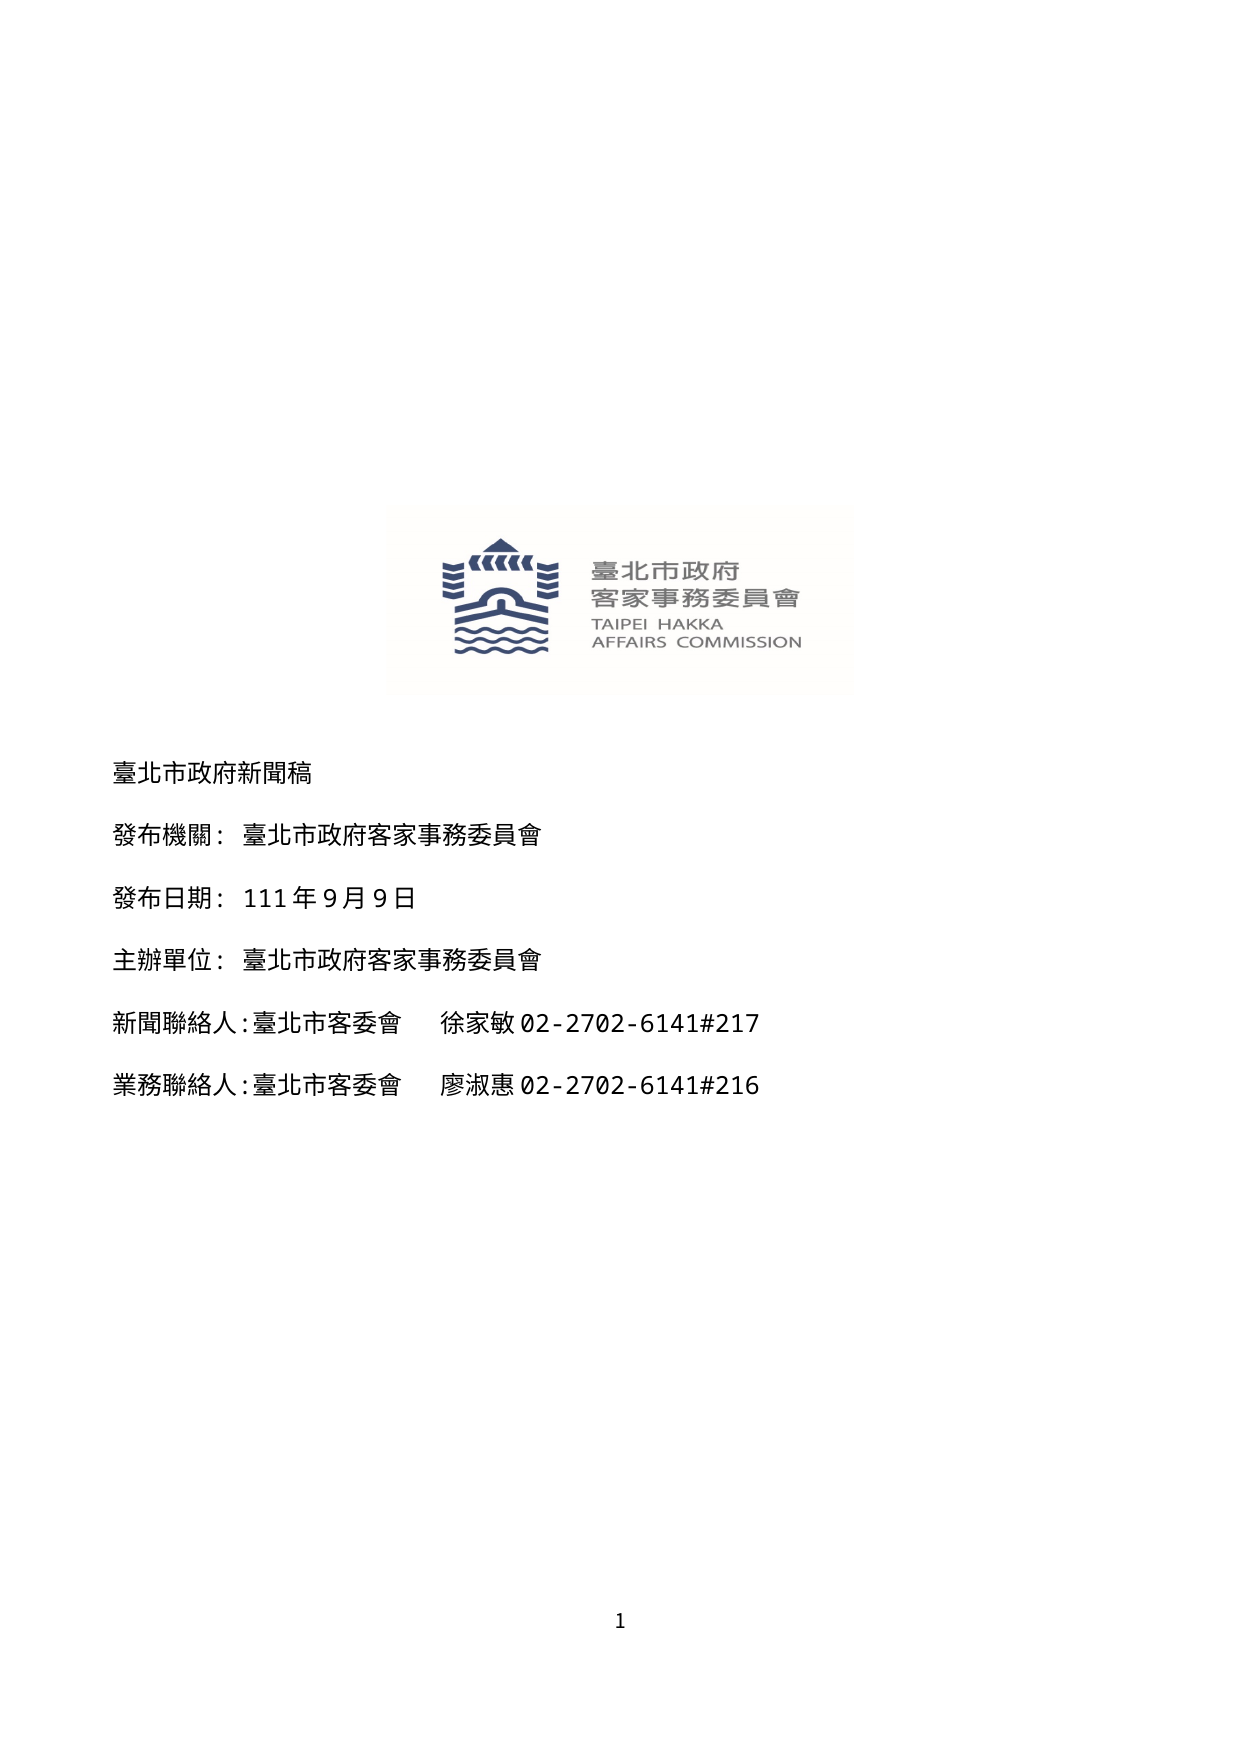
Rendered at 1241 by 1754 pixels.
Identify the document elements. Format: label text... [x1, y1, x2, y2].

text 發布日期: 111年9月9日 [112, 855, 1128, 917]
text 主辦單位: 臺北市政府客家事務委員會 [112, 917, 1128, 980]
text 發布機關: 臺北市政府客家事務委員會 [112, 792, 1128, 855]
text 業務聯絡人:臺北市客委會 廖淑惠02-2702-6141#216 [112, 1042, 1128, 1105]
text 臺北市政府新聞稿 [112, 730, 1128, 792]
text 新聞聯絡人:臺北市客委會 徐家敏02-2702-6141#217 [112, 980, 1128, 1042]
